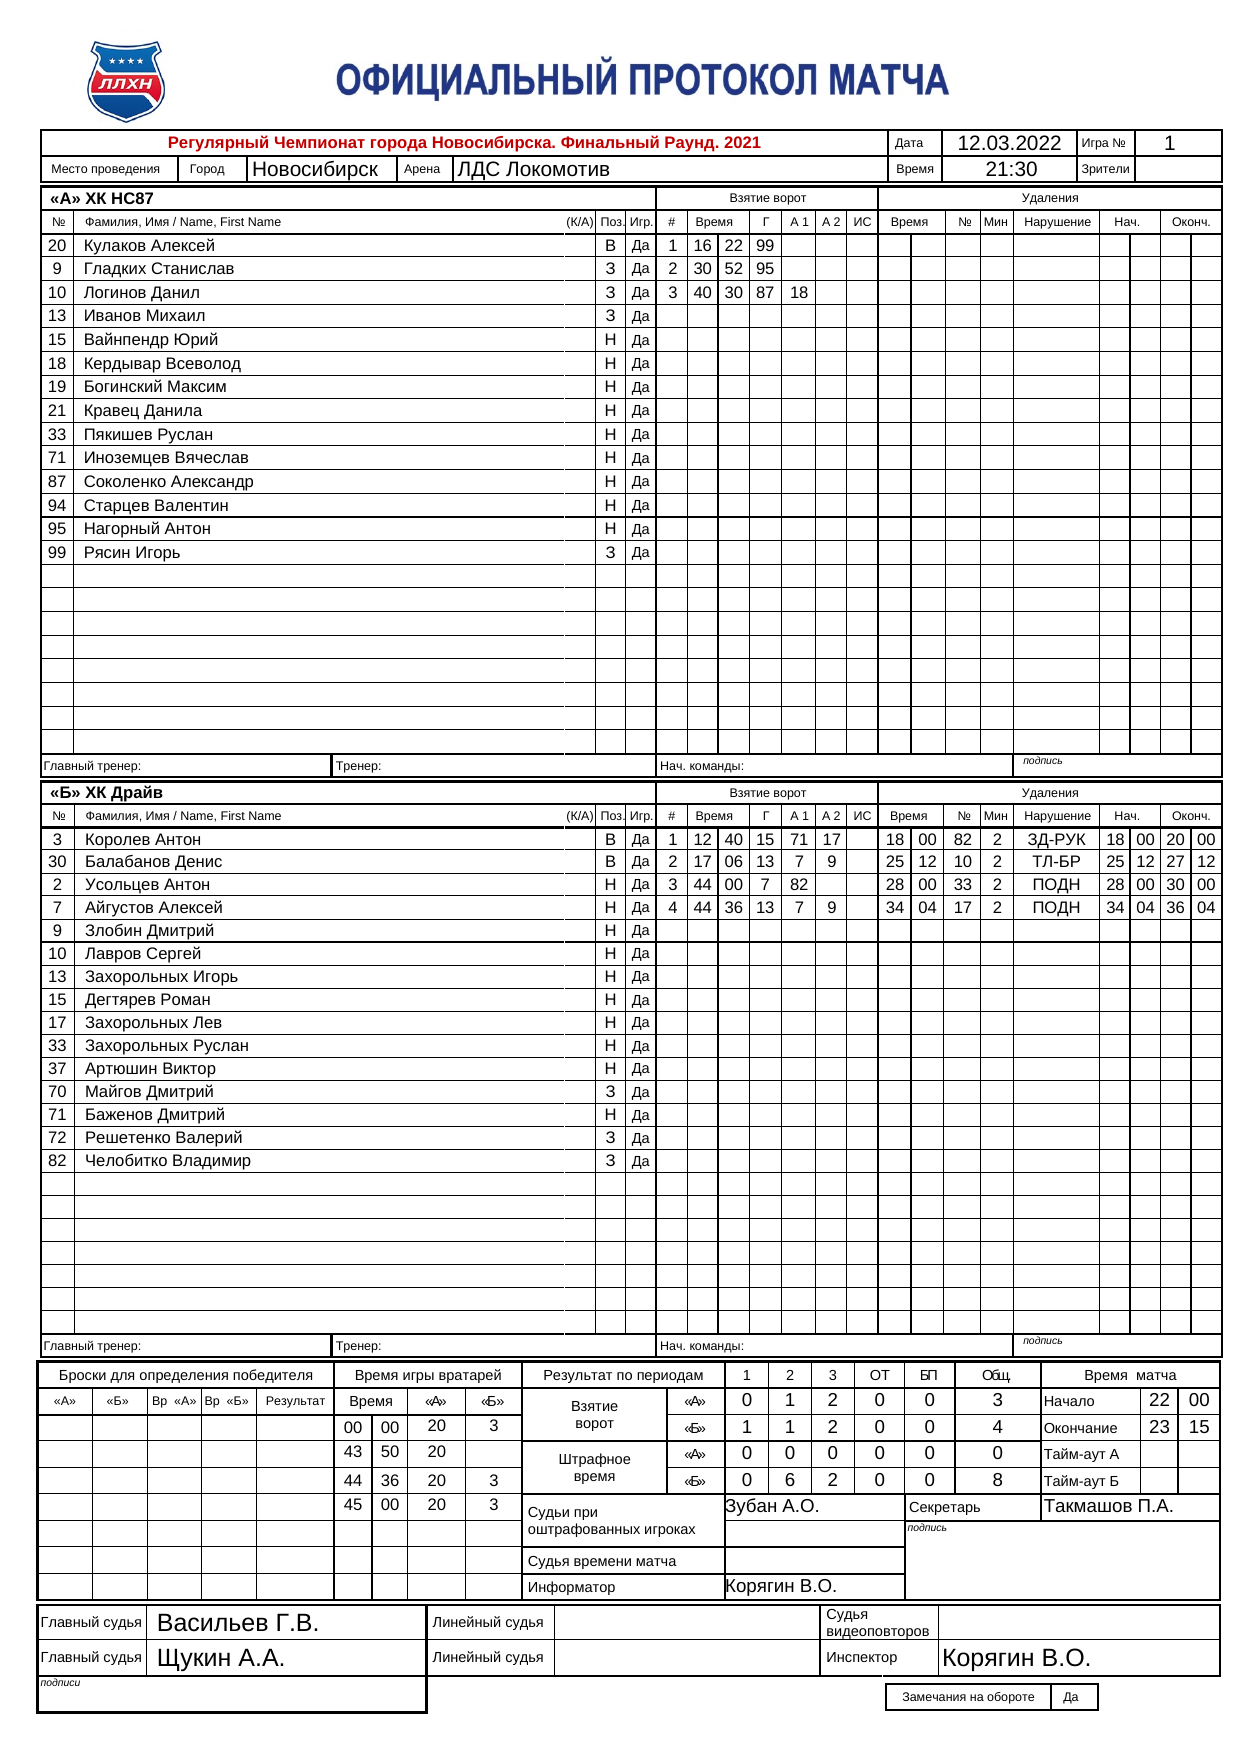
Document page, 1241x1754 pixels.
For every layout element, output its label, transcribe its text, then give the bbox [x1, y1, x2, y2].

table_cell [981, 636, 1013, 658]
table_cell [1192, 1081, 1221, 1103]
table_cell [944, 989, 980, 1011]
table_cell [782, 423, 815, 445]
table_cell [782, 565, 815, 587]
table_cell [1161, 1081, 1190, 1103]
table_cell [946, 588, 980, 611]
table_cell [782, 659, 815, 682]
table_cell 2 [812, 1415, 854, 1440]
table_cell [1099, 1682, 1220, 1711]
table_cell [750, 352, 781, 374]
table_cell № [42, 805, 74, 826]
table_cell [1131, 281, 1160, 303]
table_cell [1131, 1242, 1160, 1264]
table_cell 22 [719, 235, 749, 256]
table_cell [565, 1150, 595, 1172]
table_cell Начало [1042, 1389, 1140, 1413]
table_cell Главный судья [39, 1640, 146, 1675]
table_cell [944, 1265, 980, 1287]
table_cell Время [879, 211, 945, 233]
table_cell 52 [719, 257, 749, 280]
table_cell 0 [726, 1468, 768, 1493]
table_cell 0 [812, 1442, 854, 1467]
table_cell 3 [657, 874, 687, 895]
table_cell [688, 1219, 717, 1241]
table_cell [912, 1288, 943, 1310]
table_cell [782, 399, 815, 422]
table_cell [1100, 1311, 1129, 1333]
table_cell [879, 612, 910, 634]
table_cell [565, 874, 595, 895]
table_cell 28 [879, 874, 910, 895]
table_header Удаления [879, 783, 1221, 803]
table_cell [981, 1150, 1013, 1172]
table_cell [750, 1265, 781, 1287]
table_cell «Б» [668, 1415, 724, 1440]
table_cell Да [626, 423, 655, 445]
table_cell [1192, 423, 1221, 445]
table_cell [688, 1150, 717, 1172]
table_cell 82 [782, 874, 815, 895]
table_cell [1161, 518, 1190, 540]
table_cell [879, 1242, 910, 1264]
table_cell 2 [981, 829, 1013, 849]
table_cell [565, 1265, 595, 1287]
table_cell [1131, 588, 1160, 611]
table_cell [912, 659, 945, 682]
table_cell Решетенко Валерий [75, 1127, 564, 1149]
table_cell 00 [373, 1416, 407, 1440]
table_cell [1131, 352, 1160, 374]
table_cell Н [596, 470, 625, 493]
table_cell [657, 423, 687, 445]
table_cell [1131, 423, 1160, 445]
table_cell [1192, 565, 1221, 587]
table_cell [1131, 659, 1160, 682]
table_cell [1161, 235, 1190, 256]
table_cell [1192, 470, 1221, 493]
table_cell [1192, 494, 1221, 516]
table_cell 10 [944, 850, 980, 872]
table_cell 72 [42, 1127, 74, 1149]
table_cell [688, 1242, 717, 1264]
table_cell [596, 1219, 625, 1241]
table_cell [42, 1196, 74, 1218]
table_cell [1014, 1311, 1099, 1333]
table_cell Поз. [596, 211, 625, 233]
table_cell Судьи при оштрафованных игроках [523, 1495, 724, 1546]
table_cell Нарушение [1014, 211, 1099, 233]
table_cell ЛДС Локомотив [454, 157, 887, 181]
table_cell [1131, 328, 1160, 351]
table_cell 18 [879, 829, 910, 849]
table_cell Информатор [523, 1575, 724, 1599]
table_cell [719, 1173, 749, 1195]
table_cell 33 [42, 1035, 74, 1057]
table_cell 00 [1192, 829, 1221, 849]
table_cell Время [335, 1389, 407, 1413]
table_cell [1100, 989, 1129, 1011]
table_cell [816, 541, 846, 564]
table_cell Арена [398, 157, 452, 181]
table_cell [1100, 707, 1129, 729]
table_cell [1014, 707, 1099, 729]
table_cell [981, 281, 1013, 303]
table_cell Новосибирск [248, 157, 396, 181]
table_cell А 2 [816, 211, 846, 233]
table_cell [750, 588, 781, 611]
table_cell [1100, 518, 1129, 540]
table_cell [782, 1058, 815, 1079]
table_cell [42, 659, 73, 682]
table_cell Мин [981, 805, 1013, 826]
table_cell [981, 588, 1013, 611]
table_cell [719, 470, 749, 493]
table_cell [847, 423, 877, 445]
table_cell [1014, 989, 1099, 1011]
table_cell [688, 1196, 717, 1218]
table_cell [1100, 352, 1129, 374]
table_cell Секретарь [906, 1495, 1040, 1520]
table_cell [688, 399, 717, 422]
table_cell [879, 446, 910, 469]
table_cell [816, 399, 846, 422]
table_cell 2 [981, 874, 1013, 895]
table_cell 00 [912, 874, 943, 895]
table_cell [1131, 730, 1160, 753]
table_cell 20 [408, 1416, 465, 1440]
table_cell [816, 1196, 846, 1218]
table_cell [688, 1265, 717, 1287]
table_cell [1161, 730, 1190, 753]
table_cell [1131, 446, 1160, 469]
table_cell [688, 423, 717, 445]
table_cell [944, 1035, 980, 1057]
table_cell 28 [1100, 874, 1129, 895]
table_cell Усольцев Антон [75, 874, 564, 895]
table_cell [148, 1574, 201, 1599]
table_cell [1192, 707, 1221, 729]
table_cell [847, 328, 877, 351]
table_cell 10 [42, 281, 73, 303]
table_cell З [596, 257, 625, 280]
table_cell [1100, 1196, 1129, 1218]
table_cell [565, 565, 595, 587]
table_cell [782, 636, 815, 658]
table_cell 20 [408, 1468, 465, 1493]
table_cell Рясин Игорь [74, 541, 564, 564]
table_cell [816, 1127, 846, 1149]
table_cell [750, 683, 781, 706]
table_cell [879, 1219, 910, 1241]
table_cell [596, 612, 625, 634]
table_cell [688, 683, 717, 706]
table_cell [816, 423, 846, 445]
table_cell Да [626, 470, 655, 493]
table_cell [782, 376, 815, 398]
table_cell № [42, 211, 73, 233]
table_cell [782, 518, 815, 540]
table_cell [257, 1441, 333, 1467]
table_cell 13 [750, 850, 781, 872]
table_cell [981, 943, 1013, 964]
table_header БП [905, 1363, 954, 1387]
table_cell [1014, 281, 1099, 303]
table_cell [847, 636, 877, 658]
table_cell подпись [906, 1522, 1219, 1599]
table_cell [466, 1441, 521, 1467]
table_cell Фамилия, Имя / Name, First Name [75, 805, 565, 826]
table_cell Н [596, 920, 625, 941]
table_cell Щукин А.А. [147, 1640, 425, 1675]
table_cell [466, 1574, 521, 1599]
table_cell [1161, 376, 1190, 398]
table_cell [1014, 1127, 1099, 1149]
table_cell 12 [912, 850, 943, 872]
table_cell Лавров Сергей [75, 943, 564, 964]
table_cell 2 [812, 1389, 854, 1413]
table_cell 19 [42, 376, 73, 398]
table_cell [946, 683, 980, 706]
table_cell [1014, 235, 1099, 256]
table_cell [816, 874, 846, 895]
table_cell [688, 305, 717, 327]
table_cell [946, 423, 980, 445]
table_cell [657, 565, 687, 587]
table_cell [816, 352, 846, 374]
table_cell [981, 730, 1013, 753]
table_cell 36 [1161, 896, 1190, 918]
table_cell 10 [42, 943, 74, 964]
table_cell [879, 943, 910, 964]
table_cell [847, 1173, 877, 1195]
table_cell [1131, 1127, 1160, 1149]
table_cell [1192, 305, 1221, 327]
table_cell 0 [855, 1389, 904, 1413]
table_cell [981, 541, 1013, 564]
table_cell [1192, 1127, 1221, 1149]
table_cell 2 [981, 896, 1013, 918]
table_cell [688, 943, 717, 964]
table_cell [42, 636, 73, 658]
table_cell [782, 1104, 815, 1126]
table_cell [816, 1012, 846, 1033]
table_cell [1014, 446, 1099, 469]
table_cell [148, 1416, 201, 1440]
table_cell Да [626, 541, 655, 564]
table_cell 7 [750, 874, 781, 895]
table_cell 0 [905, 1389, 954, 1413]
table_cell [1014, 470, 1099, 493]
table_cell [1192, 1219, 1221, 1241]
table_cell [1161, 920, 1190, 941]
table_cell [626, 659, 655, 682]
table_cell [657, 1035, 687, 1057]
table_cell [1014, 1173, 1099, 1195]
table_cell [1131, 1311, 1160, 1333]
table_cell [93, 1494, 147, 1520]
table_cell [879, 235, 910, 256]
table_cell Челобитко Владимир [75, 1150, 564, 1172]
table_cell [782, 1150, 815, 1172]
table_cell [912, 376, 945, 398]
table_cell 87 [750, 281, 781, 303]
table_cell [719, 352, 749, 374]
table_cell [946, 730, 980, 753]
table_cell [847, 850, 877, 872]
table_cell [688, 707, 717, 729]
table_cell [981, 1219, 1013, 1241]
table_cell Зубан А.О. [726, 1495, 904, 1520]
table_cell [750, 966, 781, 987]
table_cell [1100, 612, 1129, 634]
table_cell [847, 1058, 877, 1079]
table_cell [1192, 1058, 1221, 1079]
table_cell [565, 636, 595, 658]
table_cell [782, 1265, 815, 1287]
table_cell [565, 470, 595, 493]
table_cell [816, 305, 846, 327]
table_cell 34 [879, 896, 910, 918]
table_cell [912, 683, 945, 706]
table_cell 9 [816, 896, 846, 918]
table_cell 00 [1131, 829, 1160, 849]
table_cell 17 [42, 1012, 74, 1033]
table_cell [1192, 1035, 1221, 1057]
table_cell [719, 328, 749, 351]
table_cell Н [596, 874, 625, 895]
table_cell [42, 1242, 74, 1264]
table_cell [688, 730, 717, 753]
table_cell 18 [1100, 829, 1129, 849]
table_cell [719, 1288, 749, 1310]
table_cell [1014, 659, 1099, 682]
table_cell [657, 1288, 687, 1310]
table_cell [981, 423, 1013, 445]
table_cell 71 [42, 1104, 74, 1126]
table_cell [1100, 235, 1129, 256]
table_cell [1014, 376, 1099, 398]
table_cell [816, 328, 846, 351]
table_cell [879, 1127, 910, 1149]
table_cell [1179, 1441, 1219, 1467]
table_cell [719, 1081, 749, 1103]
table_cell [1100, 1242, 1129, 1264]
table_cell Да [626, 874, 655, 895]
table_header 1 [726, 1363, 768, 1387]
table_cell 21:30 [943, 157, 1076, 181]
table_cell [981, 1104, 1013, 1126]
table_cell [847, 1311, 877, 1333]
table_cell 0 [855, 1468, 904, 1493]
table_cell 40 [719, 829, 749, 849]
table_cell [39, 1416, 92, 1440]
table_cell [912, 541, 945, 564]
table_cell Главный тренер: [42, 1335, 330, 1356]
table_cell [719, 683, 749, 706]
table_cell [879, 1058, 910, 1079]
table_cell [42, 588, 73, 611]
table_cell [782, 305, 815, 327]
table_header 12.03.2022 [943, 131, 1076, 155]
table_cell [1014, 1242, 1099, 1264]
table_cell 15 [42, 989, 74, 1011]
table_header Время игры вратарей [335, 1363, 521, 1387]
table_header 2 [769, 1363, 811, 1387]
table_cell 2 [981, 850, 1013, 872]
table_cell [847, 494, 877, 516]
table_cell 12 [1192, 850, 1221, 872]
table_cell [750, 707, 781, 729]
table_cell [816, 659, 846, 682]
table_cell [981, 399, 1013, 422]
table_cell [1100, 1035, 1129, 1057]
table_cell Поз. [596, 805, 625, 826]
table_cell [1131, 494, 1160, 516]
table_cell 13 [42, 305, 73, 327]
table_cell [74, 636, 564, 658]
table_cell [148, 1521, 201, 1546]
table_cell «Б» [93, 1389, 147, 1413]
table_cell [879, 683, 910, 706]
table_cell [847, 281, 877, 303]
table_cell [1131, 966, 1160, 987]
table_cell [847, 399, 877, 422]
table_cell [1014, 1104, 1099, 1126]
table_cell Линейный судья [428, 1606, 554, 1639]
table_cell [719, 659, 749, 682]
table_cell [816, 636, 846, 658]
table_cell [847, 659, 877, 682]
table_cell [1161, 470, 1190, 493]
table_cell [1161, 989, 1190, 1011]
table_cell 00 [1131, 874, 1160, 895]
table_cell [148, 1468, 201, 1493]
table_cell [719, 1311, 749, 1333]
table_cell [75, 1173, 564, 1195]
table_cell [750, 1127, 781, 1149]
table_cell 30 [42, 850, 74, 872]
table_cell [688, 588, 717, 611]
table_cell [946, 446, 980, 469]
table_cell [782, 1311, 815, 1333]
table_cell [1161, 612, 1190, 634]
table_cell [565, 989, 595, 1011]
table_cell [944, 1127, 980, 1149]
table_cell [912, 1311, 943, 1333]
table_cell «А» [39, 1389, 92, 1413]
table_cell 87 [42, 470, 73, 493]
table_cell [1131, 1058, 1160, 1079]
table_cell [912, 1150, 943, 1172]
table_cell [981, 470, 1013, 493]
table_cell [719, 1219, 749, 1241]
table_cell [981, 1265, 1013, 1287]
table_cell [596, 1196, 625, 1218]
table_cell [657, 305, 687, 327]
table_cell Нач. [1100, 805, 1160, 826]
table_cell Время [688, 211, 749, 233]
table_cell [1192, 1196, 1221, 1218]
table_cell [816, 235, 846, 256]
table_cell [1161, 659, 1190, 682]
table_cell З [596, 541, 625, 564]
table_cell [1014, 636, 1099, 658]
table_cell Да [626, 850, 655, 872]
table_cell [912, 1127, 943, 1149]
table_cell Н [596, 1012, 625, 1033]
table_cell [719, 636, 749, 658]
table_cell Да [626, 829, 655, 849]
table_cell Да [626, 989, 655, 1011]
table_cell Зрители [1078, 157, 1134, 181]
table_cell [946, 707, 980, 729]
table_cell [782, 683, 815, 706]
table_cell 70 [42, 1081, 74, 1103]
table_cell [1161, 1288, 1190, 1310]
table_cell [847, 518, 877, 540]
table_cell [1161, 588, 1190, 611]
table_cell 7 [782, 850, 815, 872]
table_cell Да [626, 446, 655, 469]
table_cell 71 [42, 446, 73, 469]
table_header Общ. [956, 1363, 1040, 1387]
table_cell [1014, 1196, 1099, 1218]
table_cell [148, 1494, 201, 1520]
table_cell [1100, 920, 1129, 941]
table_cell 0 [905, 1415, 954, 1440]
table_cell Васильев Г.В. [147, 1606, 425, 1639]
table_cell [1161, 966, 1190, 987]
table_cell [1161, 328, 1190, 351]
table_cell [1192, 1288, 1221, 1310]
table_header Игра № [1078, 131, 1134, 155]
table_cell [565, 659, 595, 682]
table_cell [750, 1012, 781, 1033]
table_cell [1192, 920, 1221, 941]
table_cell [944, 943, 980, 964]
table_cell [981, 1311, 1013, 1333]
table_cell 21 [42, 399, 73, 422]
table_cell Захорольных Лев [75, 1012, 564, 1033]
table_cell [688, 565, 717, 587]
table_cell [39, 1468, 92, 1493]
table_cell [750, 1058, 781, 1079]
table_cell [1131, 1196, 1160, 1218]
table_cell [688, 1173, 717, 1195]
table_cell [1100, 1150, 1129, 1172]
table_cell 12 [688, 829, 717, 849]
table_cell [939, 1606, 1219, 1639]
table_cell [912, 305, 945, 327]
table_cell [847, 257, 877, 280]
table_cell [93, 1468, 147, 1493]
table_cell А 1 [782, 211, 815, 233]
table_cell [1100, 541, 1129, 564]
table_cell [719, 399, 749, 422]
table_cell [657, 1012, 687, 1033]
table_cell [912, 1012, 943, 1033]
table_cell [782, 943, 815, 964]
table_cell [719, 989, 749, 1011]
table_cell [912, 1242, 943, 1264]
table_cell [148, 1547, 201, 1573]
table_cell [750, 1311, 781, 1333]
table_cell [1161, 565, 1190, 587]
table_cell [657, 1265, 687, 1287]
table_cell [565, 1012, 595, 1033]
table_cell Да [626, 376, 655, 398]
table_cell Айгустов Алексей [75, 896, 564, 918]
table_cell [657, 920, 687, 941]
table_cell [428, 1677, 882, 1711]
table_cell [626, 730, 655, 753]
table_cell [1192, 235, 1221, 256]
table_cell [879, 1081, 910, 1103]
table_cell [946, 636, 980, 658]
table_cell [946, 352, 980, 374]
table_cell [816, 494, 846, 516]
table_cell Игр. [626, 211, 655, 233]
table_cell [39, 1494, 92, 1520]
table_cell А 1 [782, 805, 815, 826]
table_cell Да [626, 399, 655, 422]
table_cell Да [626, 257, 655, 280]
table_cell подпись [1014, 755, 1221, 776]
table_cell [750, 399, 781, 422]
table_cell [946, 281, 980, 303]
table_cell [981, 920, 1013, 941]
table_cell [782, 235, 815, 256]
table_cell [408, 1574, 465, 1599]
table_cell [879, 281, 910, 303]
table_cell 44 [688, 896, 717, 918]
table_cell [1100, 730, 1129, 753]
table_cell 3 [956, 1389, 1040, 1413]
table_cell [847, 1288, 877, 1310]
table_cell [719, 730, 749, 753]
table_cell Н [596, 446, 625, 469]
table_cell [719, 920, 749, 941]
table_cell Нагорный Антон [74, 518, 564, 540]
table_cell [42, 707, 73, 729]
table_cell [1014, 1035, 1099, 1057]
table_cell 45 [335, 1494, 371, 1520]
table_cell [879, 494, 910, 516]
table_cell 71 [782, 829, 815, 849]
table_cell [816, 376, 846, 398]
table_cell [42, 1288, 74, 1310]
table_cell 00 [1179, 1389, 1219, 1413]
table_cell [847, 1104, 877, 1126]
table_cell [816, 707, 846, 729]
table_cell [74, 730, 564, 753]
table_cell [782, 730, 815, 753]
table_cell [847, 683, 877, 706]
table_cell [1100, 257, 1129, 280]
table_cell [912, 636, 945, 658]
table_cell [912, 281, 945, 303]
table_cell [93, 1441, 147, 1467]
table_cell [816, 1242, 846, 1264]
table_cell (К/А) [565, 805, 595, 826]
table_cell 22 [1141, 1389, 1177, 1413]
table_cell [847, 1219, 877, 1241]
table_cell [1131, 376, 1160, 398]
table_cell [1141, 1441, 1177, 1467]
table_cell [1131, 1012, 1160, 1033]
table_cell Н [596, 989, 625, 1011]
table_cell [750, 1219, 781, 1241]
table_cell [657, 636, 687, 658]
table_cell [847, 829, 877, 849]
table_cell [981, 1173, 1013, 1195]
table_cell [565, 730, 595, 753]
table_cell [1014, 494, 1099, 516]
table_cell [879, 565, 910, 587]
table_cell [912, 399, 945, 422]
table_cell [782, 707, 815, 729]
table_cell [1131, 305, 1160, 327]
table_cell [816, 1035, 846, 1057]
table_cell [257, 1494, 333, 1520]
table_cell [565, 494, 595, 516]
table_cell [1100, 305, 1129, 327]
table_cell [565, 235, 595, 256]
table_cell 1 [657, 235, 687, 256]
table_cell [981, 707, 1013, 729]
table_cell [1131, 1219, 1160, 1241]
table_cell З [596, 305, 625, 327]
table_cell [1161, 399, 1190, 422]
table_cell [93, 1416, 147, 1440]
table_cell 44 [335, 1468, 371, 1493]
table_cell [565, 850, 595, 872]
table_cell Такмашов П.А. [1042, 1495, 1219, 1520]
table_header Да [1052, 1685, 1097, 1709]
table_cell 0 [769, 1442, 811, 1467]
table_cell [688, 1288, 717, 1310]
table_cell [912, 707, 945, 729]
table_cell [93, 1521, 147, 1546]
table_header Результат по периодам [523, 1363, 724, 1387]
table_cell 94 [42, 494, 73, 516]
table_cell [1161, 257, 1190, 280]
table_cell [596, 1173, 625, 1195]
table_cell [879, 352, 910, 374]
table_cell [847, 1035, 877, 1057]
table_cell [719, 565, 749, 587]
table_cell 4 [657, 896, 687, 918]
table_cell Фамилия, Имя / Name, First Name [74, 211, 565, 233]
table_cell [1014, 588, 1099, 611]
table_cell 15 [1179, 1415, 1219, 1440]
table_cell 8 [956, 1468, 1040, 1493]
table_cell [74, 565, 564, 587]
table_cell [782, 1219, 815, 1241]
table_cell 18 [42, 352, 73, 374]
table_cell 0 [726, 1442, 768, 1467]
table_cell [1014, 1081, 1099, 1103]
table_cell Вр «Б» [202, 1389, 256, 1413]
table_cell [1131, 920, 1160, 941]
table_cell 7 [42, 896, 74, 918]
table_cell [688, 1104, 717, 1126]
table_cell [1131, 1104, 1160, 1126]
table_cell [847, 707, 877, 729]
table_cell [1192, 1150, 1221, 1172]
table_cell [719, 518, 749, 540]
table_cell [1161, 352, 1190, 374]
table_cell # [657, 805, 687, 826]
table_cell [750, 659, 781, 682]
table_cell [657, 446, 687, 469]
table_cell В [596, 850, 625, 872]
table_cell [688, 612, 717, 634]
table_cell 00 [719, 874, 749, 895]
table_cell Да [626, 1104, 655, 1126]
table_cell [912, 730, 945, 753]
table_cell [596, 636, 625, 658]
table_cell [719, 1265, 749, 1287]
table_cell [626, 1265, 655, 1287]
table_cell [750, 1081, 781, 1103]
table_cell [816, 565, 846, 587]
table_cell [688, 352, 717, 374]
table_cell [912, 1173, 943, 1195]
table_cell [912, 470, 945, 493]
table_cell 20 [1161, 829, 1190, 849]
table_cell Тренер: [333, 755, 655, 776]
table_cell [565, 1173, 595, 1195]
table_cell Нач. команды: [657, 755, 1012, 776]
table_cell [981, 518, 1013, 540]
table_cell [39, 1521, 92, 1546]
table_cell [946, 328, 980, 351]
table_cell ТЛ-БР [1014, 850, 1099, 872]
table_cell [1192, 943, 1221, 964]
table_cell [1131, 1173, 1160, 1195]
table_cell [657, 1150, 687, 1172]
table_cell [981, 305, 1013, 327]
table_cell [1014, 565, 1099, 587]
table_cell [847, 305, 877, 327]
table_cell [1014, 612, 1099, 634]
table_cell [719, 446, 749, 469]
table_cell [981, 565, 1013, 587]
table_cell [1014, 1058, 1099, 1079]
table_cell Нарушение [1014, 805, 1099, 826]
table_cell Г [750, 211, 781, 233]
table_cell [74, 707, 564, 729]
table_cell [1192, 659, 1221, 682]
table_cell [879, 1265, 910, 1287]
table_cell Инспектор [821, 1640, 938, 1675]
table_cell Н [596, 966, 625, 987]
table_cell [750, 376, 781, 398]
table_cell [1100, 943, 1129, 964]
table_cell [879, 707, 910, 729]
table_cell [1100, 281, 1129, 303]
table_cell [657, 588, 687, 611]
table_cell Н [596, 494, 625, 516]
table_cell [657, 376, 687, 398]
table_cell [657, 1311, 687, 1333]
table_cell [565, 352, 595, 374]
table_cell Н [596, 399, 625, 422]
table_cell ЗД-РУК [1014, 829, 1099, 849]
table_cell [1161, 943, 1190, 964]
table_cell [1014, 518, 1099, 540]
table_cell [257, 1468, 333, 1493]
table_cell Н [596, 896, 625, 918]
table_cell [565, 399, 595, 422]
table_cell [1192, 446, 1221, 469]
table_cell [1014, 730, 1099, 753]
table_cell [1161, 1058, 1190, 1079]
table_cell 9 [42, 257, 73, 280]
table_cell [912, 352, 945, 374]
table_cell [202, 1468, 256, 1493]
table_cell [944, 1219, 980, 1241]
table_cell [335, 1574, 371, 1599]
table_cell [782, 966, 815, 987]
table_cell 4 [956, 1415, 1040, 1440]
table_cell [39, 1574, 92, 1599]
table_cell [202, 1574, 256, 1599]
table_cell [75, 1219, 564, 1241]
table_cell Штрафное время [523, 1442, 666, 1493]
table_cell [944, 1288, 980, 1310]
table_cell Да [626, 896, 655, 918]
table_cell Соколенко Александр [74, 470, 564, 493]
table_cell [1131, 707, 1160, 729]
table_cell [912, 1196, 943, 1218]
table_cell Злобин Дмитрий [75, 920, 564, 941]
table_cell [565, 966, 595, 987]
table_cell [847, 612, 877, 634]
table_cell ПОДН [1014, 896, 1099, 918]
table_cell [719, 707, 749, 729]
table_cell [565, 1242, 595, 1264]
table_cell [912, 943, 943, 964]
table_cell [719, 494, 749, 516]
table_cell [1100, 565, 1129, 587]
table_cell [981, 612, 1013, 634]
table_cell Тренер: [333, 1335, 655, 1356]
table_cell [782, 1012, 815, 1033]
table_cell [1192, 376, 1221, 398]
table_cell Главный тренер: [42, 755, 330, 776]
table_cell [847, 989, 877, 1011]
table_cell [782, 541, 815, 564]
table_cell [719, 541, 749, 564]
table_cell [373, 1574, 407, 1599]
table_cell 20 [408, 1441, 465, 1467]
table_cell 3 [657, 281, 687, 303]
table_cell [1100, 328, 1129, 351]
table_cell [596, 683, 625, 706]
table_cell [946, 376, 980, 398]
table_cell [565, 612, 595, 634]
table_cell [750, 989, 781, 1011]
table_cell [944, 1242, 980, 1264]
table_cell [782, 328, 815, 351]
table_cell Вайнпендр Юрий [74, 328, 564, 351]
table_cell 36 [373, 1468, 407, 1493]
table_cell [657, 352, 687, 374]
table_cell [782, 612, 815, 634]
table_cell [726, 1548, 904, 1573]
table_cell [1100, 470, 1129, 493]
table_cell ИС [847, 805, 877, 826]
table_cell [42, 565, 73, 587]
table_cell [782, 1173, 815, 1195]
table_cell [1014, 399, 1099, 422]
table_cell [816, 943, 846, 964]
table_cell [688, 376, 717, 398]
table_cell Н [596, 1035, 625, 1057]
table_cell Логинов Данил [74, 281, 564, 303]
table_cell [1161, 1035, 1190, 1057]
table_cell [1161, 1265, 1190, 1287]
table_cell [1161, 1242, 1190, 1264]
table_cell [879, 470, 910, 493]
table_cell Судья видеоповторов [821, 1606, 938, 1639]
table_cell Время [889, 157, 941, 181]
table_cell [1131, 541, 1160, 564]
table_cell [879, 1288, 910, 1310]
table_cell [981, 328, 1013, 351]
table_cell [816, 612, 846, 634]
table_cell [816, 1265, 846, 1287]
table_cell [596, 1242, 625, 1264]
table_cell 20 [42, 235, 73, 256]
table_cell [75, 1265, 564, 1287]
table_cell [1192, 541, 1221, 564]
table_cell [1100, 1104, 1129, 1126]
table_cell [657, 1127, 687, 1149]
table_cell [202, 1494, 256, 1520]
table_cell [657, 470, 687, 493]
table_cell [816, 588, 846, 611]
table_cell [879, 518, 910, 540]
table_cell Вр «А» [148, 1389, 201, 1413]
table_cell [42, 612, 73, 634]
table_cell Мин [981, 211, 1013, 233]
table_cell [1192, 257, 1221, 280]
table_cell [879, 1035, 910, 1057]
table_cell [202, 1547, 256, 1573]
table_cell [750, 423, 781, 445]
table_cell [944, 1173, 980, 1195]
table_cell [879, 1104, 910, 1126]
table_cell 82 [944, 829, 980, 849]
table_cell [565, 1058, 595, 1079]
table_cell 0 [956, 1442, 1040, 1467]
table_cell [1161, 1196, 1190, 1218]
table_cell 30 [719, 281, 749, 303]
table_cell [75, 1288, 564, 1310]
table_header Дата [889, 131, 941, 155]
table_cell [944, 1104, 980, 1126]
table_cell [688, 1035, 717, 1057]
table_cell [946, 235, 980, 256]
table_cell Время [688, 805, 749, 826]
table_cell [1100, 446, 1129, 469]
table_cell [565, 1196, 595, 1218]
table_cell [879, 659, 910, 682]
table_cell [657, 659, 687, 682]
table_cell [981, 1288, 1013, 1310]
table_cell [879, 541, 910, 564]
table_cell Да [626, 1012, 655, 1033]
table_cell [912, 1058, 943, 1079]
table_cell [816, 1150, 846, 1172]
table_cell [847, 565, 877, 587]
table_cell [1131, 1150, 1160, 1172]
table_cell 30 [688, 257, 717, 280]
table_header Взятие ворот [657, 188, 877, 209]
table_cell А 2 [816, 805, 846, 826]
table_cell 1 [657, 829, 687, 849]
table_cell [1100, 659, 1129, 682]
table_cell [565, 305, 595, 327]
table_cell 0 [855, 1442, 904, 1467]
table_cell Да [626, 281, 655, 303]
table_cell Нач. команды: [657, 1335, 1012, 1356]
table_cell [688, 966, 717, 987]
table_cell [565, 376, 595, 398]
table_cell 95 [750, 257, 781, 280]
table_cell [981, 1012, 1013, 1033]
table_cell [816, 1311, 846, 1333]
table_cell [1192, 281, 1221, 303]
table_cell [565, 683, 595, 706]
table_cell [1100, 399, 1129, 422]
table_cell [657, 541, 687, 564]
table_cell «А» [668, 1389, 724, 1413]
table_cell [750, 446, 781, 469]
table_cell [912, 518, 945, 540]
table_cell [688, 1081, 717, 1103]
table_cell [782, 989, 815, 1011]
table_cell [1014, 328, 1099, 351]
table_cell 0 [855, 1415, 904, 1440]
table_cell [1161, 1104, 1190, 1126]
table_cell [657, 1219, 687, 1241]
table_cell [816, 683, 846, 706]
table_header ОТ [855, 1363, 904, 1387]
table_cell [816, 518, 846, 540]
table_header «Б» ХК Драйв [42, 783, 655, 803]
table_cell 06 [719, 850, 749, 872]
table_cell [1014, 423, 1099, 445]
table_cell [847, 541, 877, 564]
table_cell [257, 1416, 333, 1440]
table_cell [565, 707, 595, 729]
table_cell [782, 470, 815, 493]
table_cell Пякишев Руслан [74, 423, 564, 445]
table_cell № [944, 805, 980, 826]
table_cell [1131, 399, 1160, 422]
table_cell [816, 1058, 846, 1079]
table_cell [912, 235, 945, 256]
table_cell [750, 470, 781, 493]
table_cell [981, 352, 1013, 374]
table_cell [847, 1012, 877, 1033]
table_cell [1131, 1081, 1160, 1103]
table_cell Да [626, 1035, 655, 1057]
table_cell [657, 943, 687, 964]
table_cell Н [596, 1058, 625, 1079]
table_cell [946, 305, 980, 327]
table_cell Н [596, 943, 625, 964]
table_cell # [657, 211, 687, 233]
table_cell [565, 423, 595, 445]
table_cell [657, 730, 687, 753]
table_cell [657, 989, 687, 1011]
table_cell [565, 1127, 595, 1149]
table_cell [847, 1150, 877, 1172]
table_cell 25 [1100, 850, 1129, 872]
table_cell [1131, 683, 1160, 706]
table_cell [1014, 1012, 1099, 1033]
table_cell [847, 966, 877, 987]
table_cell [75, 1242, 564, 1264]
table_cell [782, 1288, 815, 1310]
table_cell [565, 328, 595, 351]
table_cell [1100, 588, 1129, 611]
table_cell [1100, 1058, 1129, 1079]
table_cell Богинский Максим [74, 376, 564, 398]
table_cell [408, 1521, 465, 1546]
table_cell Да [626, 328, 655, 351]
table_cell [816, 966, 846, 987]
table_cell [1192, 328, 1221, 351]
table_cell [912, 494, 945, 516]
table_cell [688, 328, 717, 351]
table_cell [912, 1219, 943, 1241]
table_cell [688, 518, 717, 540]
table_cell [816, 989, 846, 1011]
table_cell [657, 966, 687, 987]
table_cell [719, 1150, 749, 1172]
table_cell [1131, 943, 1160, 964]
table_cell [1161, 1150, 1190, 1172]
table_cell [816, 1219, 846, 1241]
table_cell [202, 1416, 256, 1440]
table_cell [879, 989, 910, 1011]
table_cell [981, 683, 1013, 706]
table_cell [944, 1058, 980, 1079]
table_cell Захорольных Игорь [75, 966, 564, 987]
table_cell [750, 1035, 781, 1057]
table_cell [981, 235, 1013, 256]
table_cell [565, 896, 595, 918]
table_cell [981, 376, 1013, 398]
table_cell [782, 588, 815, 611]
table_cell Да [626, 943, 655, 964]
table_cell [657, 494, 687, 516]
table_cell [847, 1127, 877, 1149]
table_cell [1161, 1219, 1190, 1241]
table_cell З [596, 281, 625, 303]
table_cell [1100, 636, 1129, 658]
table_cell [1179, 1468, 1219, 1493]
table_cell [750, 730, 781, 753]
table_cell [1141, 1468, 1177, 1493]
table_cell [1131, 612, 1160, 634]
table_cell Н [596, 376, 625, 398]
table_cell [944, 1012, 980, 1033]
table_cell [466, 1521, 521, 1546]
table_cell Да [626, 966, 655, 987]
table_cell [74, 683, 564, 706]
table_cell Кулаков Алексей [74, 235, 564, 256]
table_cell [42, 1311, 74, 1333]
table_cell [1192, 989, 1221, 1011]
table_cell [847, 588, 877, 611]
table_cell [596, 1288, 625, 1310]
table_cell [75, 1196, 564, 1218]
table_cell 15 [42, 328, 73, 351]
table_cell [1014, 1288, 1099, 1310]
table_cell «А» [408, 1389, 465, 1413]
table_cell [719, 1035, 749, 1057]
table_cell 1 [769, 1415, 811, 1440]
table_cell [657, 1173, 687, 1195]
table_cell [816, 1104, 846, 1126]
table_cell [565, 541, 595, 564]
table_cell [946, 541, 980, 564]
table_cell [719, 1012, 749, 1033]
table_cell [657, 707, 687, 729]
table_cell [1192, 1242, 1221, 1264]
table_cell [688, 494, 717, 516]
table_cell 12 [1131, 850, 1160, 872]
table_cell [1161, 1173, 1190, 1195]
table_cell [719, 612, 749, 634]
table_cell Н [596, 328, 625, 351]
table_cell [944, 920, 980, 941]
table_cell [750, 1288, 781, 1310]
table_cell [946, 659, 980, 682]
table_cell [1100, 423, 1129, 445]
table_cell [847, 730, 877, 753]
table_cell [879, 1012, 910, 1033]
table_cell Взятие ворот [523, 1389, 666, 1440]
table_cell 1 [726, 1415, 768, 1440]
table_cell [847, 376, 877, 398]
table_cell [912, 1035, 943, 1057]
table_cell [1014, 305, 1099, 327]
table_cell Время [879, 805, 943, 826]
table_cell Корягин В.О. [726, 1575, 904, 1599]
table_cell 04 [1131, 896, 1160, 918]
table_cell [946, 494, 980, 516]
table_cell [816, 1081, 846, 1103]
table_cell [726, 1521, 904, 1546]
table_cell 33 [944, 874, 980, 895]
table_cell [879, 257, 910, 280]
table_cell 20 [408, 1494, 465, 1520]
table_cell 16 [688, 235, 717, 256]
table_cell 99 [42, 541, 73, 564]
table_cell [1192, 966, 1221, 987]
table_cell [1014, 920, 1099, 941]
table_cell [879, 636, 910, 658]
table_cell [42, 1265, 74, 1287]
table_cell подписи [39, 1677, 425, 1711]
table_cell [257, 1521, 333, 1546]
table_cell [719, 376, 749, 398]
table_cell 2 [657, 850, 687, 872]
table_cell [1100, 1288, 1129, 1310]
table_cell [688, 989, 717, 1011]
table_cell № [946, 211, 980, 233]
table_cell [879, 920, 910, 941]
table_cell [816, 257, 846, 280]
picture [5, 28, 1179, 129]
table_cell [879, 328, 910, 351]
table_cell [912, 989, 943, 1011]
table_cell [879, 1196, 910, 1218]
table_cell [1192, 1012, 1221, 1033]
table_cell [912, 1265, 943, 1287]
table_cell [74, 659, 564, 682]
table_cell [782, 920, 815, 941]
table_cell [688, 446, 717, 469]
table_cell [981, 1127, 1013, 1149]
table_cell [657, 1196, 687, 1218]
table_cell [879, 1150, 910, 1172]
table_cell [688, 920, 717, 941]
table_cell [981, 257, 1013, 280]
table_cell [750, 1173, 781, 1195]
table_cell [719, 943, 749, 964]
table_cell 17 [816, 829, 846, 849]
table_cell [74, 588, 564, 611]
table_cell [565, 281, 595, 303]
table_cell [626, 1311, 655, 1333]
table_cell 0 [726, 1389, 768, 1413]
table_cell ИС [847, 211, 877, 233]
table_cell [847, 896, 877, 918]
table_cell [565, 1288, 595, 1310]
table_cell Артюшин Виктор [75, 1058, 564, 1079]
table_cell [946, 399, 980, 422]
table_cell [981, 1035, 1013, 1057]
table_cell [565, 446, 595, 469]
table_cell Да [626, 518, 655, 540]
table_cell [1161, 1311, 1190, 1333]
table_cell [847, 352, 877, 374]
table_cell 40 [688, 281, 717, 303]
table_cell 23 [1141, 1415, 1177, 1440]
table_cell [981, 494, 1013, 516]
table_cell Н [596, 423, 625, 445]
table_cell [879, 423, 910, 445]
table_cell Н [596, 352, 625, 374]
table_cell [782, 352, 815, 374]
table_cell [1014, 257, 1099, 280]
table_cell [719, 1104, 749, 1126]
table_cell [148, 1441, 201, 1467]
table_cell [816, 1288, 846, 1310]
table_cell [879, 305, 910, 327]
table_cell [981, 1058, 1013, 1079]
table_cell [847, 943, 877, 964]
table_cell З [596, 1081, 625, 1103]
table_cell [565, 920, 595, 941]
table_cell 17 [944, 896, 980, 918]
table_cell [912, 612, 945, 634]
table_cell [335, 1547, 371, 1573]
table_header «А» ХК HC87 [42, 188, 655, 209]
table_cell [782, 257, 815, 280]
table_cell [1131, 636, 1160, 658]
table_cell 99 [750, 235, 781, 256]
table_cell Главный судья [39, 1606, 146, 1639]
table_cell [565, 1035, 595, 1057]
table_cell Окончание [1042, 1415, 1140, 1440]
table_cell 37 [42, 1058, 74, 1079]
table_cell [981, 1242, 1013, 1264]
table_cell [1100, 1127, 1129, 1149]
table_cell [879, 1311, 910, 1333]
table_cell [565, 588, 595, 611]
table_cell [750, 494, 781, 516]
table_cell Захорольных Руслан [75, 1035, 564, 1057]
table_cell [657, 1058, 687, 1079]
table_cell З [596, 1150, 625, 1172]
table_cell [1161, 423, 1190, 445]
table_cell [944, 1081, 980, 1103]
table_cell Место проведения [42, 157, 177, 181]
table_cell Баженов Дмитрий [75, 1104, 564, 1126]
table_cell [782, 1127, 815, 1149]
table_cell 25 [879, 850, 910, 872]
table_cell [946, 257, 980, 280]
table_cell Линейный судья [428, 1640, 554, 1675]
table_cell [750, 1242, 781, 1264]
table_header Броски для определения победителя [39, 1363, 333, 1387]
table_cell [1161, 446, 1190, 469]
table_cell [688, 636, 717, 658]
table_cell [946, 518, 980, 540]
table_cell [719, 588, 749, 611]
table_header Регулярный Чемпионат города Новосибирска. Финальный Раунд. 2021 [42, 131, 887, 155]
table_cell [1161, 1012, 1190, 1033]
table_cell В [596, 829, 625, 849]
table_cell 00 [373, 1494, 407, 1520]
table_cell [688, 659, 717, 682]
table_cell [946, 470, 980, 493]
table_cell [981, 446, 1013, 469]
table_cell [1131, 235, 1160, 256]
table_cell [466, 1547, 521, 1573]
table_cell [1192, 518, 1221, 540]
table_cell [373, 1547, 407, 1573]
table_cell [1014, 1265, 1099, 1287]
table_cell 04 [912, 896, 943, 918]
table_cell [93, 1547, 147, 1573]
table_cell [1161, 541, 1190, 564]
table_cell [1131, 1035, 1160, 1057]
table_cell [657, 518, 687, 540]
table_cell Да [626, 235, 655, 256]
table_cell 34 [1100, 896, 1129, 918]
table_cell подпись [1014, 1335, 1221, 1356]
table_cell [1014, 683, 1099, 706]
table_cell [93, 1574, 147, 1599]
table_cell Гладких Станислав [74, 257, 564, 280]
table_header 3 [812, 1363, 854, 1387]
table_cell 00 [1192, 874, 1221, 895]
table_cell [782, 446, 815, 469]
table_cell [1161, 494, 1190, 516]
table_cell [202, 1521, 256, 1546]
table_cell Игр. [626, 805, 655, 826]
table_cell [912, 966, 943, 987]
table_cell 13 [42, 966, 74, 987]
table_cell [750, 541, 781, 564]
table_cell [596, 588, 625, 611]
table_cell [42, 683, 73, 706]
table_cell [944, 1150, 980, 1172]
table_cell 1 [769, 1389, 811, 1413]
table_cell [596, 565, 625, 587]
table_cell [688, 1127, 717, 1149]
table_cell [912, 423, 945, 445]
table_cell [912, 565, 945, 587]
table_cell [1161, 683, 1190, 706]
table_cell 50 [373, 1441, 407, 1467]
table_cell [657, 683, 687, 706]
table_header Замечания на обороте [887, 1685, 1050, 1709]
table_cell Н [596, 518, 625, 540]
table_cell [1192, 1265, 1221, 1287]
table_cell [257, 1574, 333, 1599]
table_cell [719, 966, 749, 987]
table_cell [1192, 730, 1221, 753]
table_cell [1192, 352, 1221, 374]
table_cell [981, 989, 1013, 1011]
table_cell 43 [335, 1441, 371, 1467]
table_cell Н [596, 1104, 625, 1126]
table_cell [688, 541, 717, 564]
table_cell [596, 730, 625, 753]
table_cell Майгов Дмитрий [75, 1081, 564, 1103]
table_cell [565, 1219, 595, 1241]
table_cell 3 [466, 1468, 521, 1493]
table_cell [1161, 636, 1190, 658]
table_cell [847, 470, 877, 493]
table_cell Тайм-аут А [1042, 1441, 1140, 1467]
table_cell Корягин В.О. [939, 1640, 1219, 1675]
table_cell [719, 1058, 749, 1079]
table_cell [1100, 1012, 1129, 1033]
table_cell [1131, 989, 1160, 1011]
table_cell [912, 588, 945, 611]
table_cell [657, 612, 687, 634]
table_cell [879, 1173, 910, 1195]
table_cell [1192, 636, 1221, 658]
table_cell [1192, 399, 1221, 422]
table_cell [750, 1104, 781, 1126]
table_cell Иванов Михаил [74, 305, 564, 327]
table_cell [750, 636, 781, 658]
table_cell [944, 1311, 980, 1333]
table_cell [944, 966, 980, 987]
table_cell [1161, 707, 1190, 729]
table_cell [565, 829, 595, 849]
table_cell [750, 612, 781, 634]
table_cell [816, 920, 846, 941]
table_cell [1161, 305, 1190, 327]
table_cell [373, 1521, 407, 1546]
table_cell 18 [782, 281, 815, 303]
table_cell [750, 328, 781, 351]
table_cell 9 [816, 850, 846, 872]
table_cell [883, 1677, 1220, 1681]
table_cell [719, 305, 749, 327]
table_cell [688, 1058, 717, 1079]
table_cell [1014, 966, 1099, 987]
table_cell В [596, 235, 625, 256]
table_cell 0 [905, 1468, 954, 1493]
table_cell [879, 376, 910, 398]
table_cell 36 [719, 896, 749, 918]
table_cell [1100, 376, 1129, 398]
table_cell [1014, 541, 1099, 564]
table_cell 95 [42, 518, 73, 540]
table_cell [847, 446, 877, 469]
table_cell [657, 1242, 687, 1264]
table_cell З [596, 1127, 625, 1149]
table_cell [39, 1441, 92, 1467]
table_header Время матча [1042, 1363, 1219, 1387]
table_cell Да [626, 494, 655, 516]
table_cell «А» [668, 1442, 724, 1467]
table_cell Г [750, 805, 781, 826]
table_cell [847, 1265, 877, 1287]
table_cell Кравец Данила [74, 399, 564, 422]
table_cell [981, 1196, 1013, 1218]
table_cell 00 [912, 829, 943, 849]
table_cell [981, 659, 1013, 682]
table_cell Да [626, 1127, 655, 1149]
table_cell [912, 446, 945, 469]
table_cell [912, 328, 945, 351]
table_cell [596, 707, 625, 729]
table_cell [1014, 352, 1099, 374]
table_cell [1014, 943, 1099, 964]
table_cell [626, 1219, 655, 1241]
table_cell [879, 399, 910, 422]
table_cell [626, 1242, 655, 1264]
table_cell [912, 1104, 943, 1126]
table_cell [1192, 588, 1221, 611]
table_cell [782, 1081, 815, 1103]
table_cell [719, 1127, 749, 1149]
table_cell [750, 1150, 781, 1172]
table_cell [555, 1640, 819, 1675]
table_cell 7 [782, 896, 815, 918]
table_cell 33 [42, 423, 73, 445]
table_cell [1161, 1127, 1190, 1149]
table_cell 04 [1192, 896, 1221, 918]
table_cell [750, 1196, 781, 1218]
table_cell [596, 659, 625, 682]
table_cell [688, 1012, 717, 1033]
table_cell Да [626, 352, 655, 374]
table_cell Старцев Валентин [74, 494, 564, 516]
table_cell [1100, 1265, 1129, 1287]
table_cell Оконч. [1161, 211, 1221, 233]
table_cell Да [626, 1058, 655, 1079]
table_cell [335, 1521, 371, 1546]
table_cell [39, 1547, 92, 1573]
table_cell [1131, 1288, 1160, 1310]
table_cell Да [626, 305, 655, 327]
table_cell [202, 1441, 256, 1467]
table_cell [946, 565, 980, 587]
table_cell 00 [335, 1416, 371, 1440]
table_cell [1131, 257, 1160, 280]
table_cell [565, 257, 595, 280]
table_cell [981, 1081, 1013, 1103]
table_cell [42, 1219, 74, 1241]
table_cell [782, 1196, 815, 1218]
table_cell [750, 565, 781, 587]
table_cell Королев Антон [75, 829, 564, 849]
table_cell [1014, 1150, 1099, 1172]
table_cell [750, 518, 781, 540]
table_cell [626, 636, 655, 658]
table_cell [75, 1311, 564, 1333]
table_cell 82 [42, 1150, 74, 1172]
table_cell [1131, 565, 1160, 587]
table_cell Балабанов Денис [75, 850, 564, 872]
table_cell [719, 1242, 749, 1264]
table_header Взятие ворот [657, 783, 877, 803]
table_cell Да [626, 920, 655, 941]
table_cell «Б » [466, 1389, 521, 1413]
table_cell [816, 470, 846, 493]
table_cell [782, 494, 815, 516]
table_cell [879, 730, 910, 753]
table_cell Иноземцев Вячеслав [74, 446, 564, 469]
table_cell Результат [257, 1389, 333, 1413]
table_cell [847, 1242, 877, 1264]
table_header Удаления [879, 188, 1221, 209]
table_cell [1131, 1265, 1160, 1287]
table_cell [596, 1311, 625, 1333]
table_cell Дегтярев Роман [75, 989, 564, 1011]
table_cell [750, 920, 781, 941]
table_cell [1100, 966, 1129, 987]
table_cell [626, 1173, 655, 1195]
table_cell [657, 1081, 687, 1103]
table_cell [555, 1606, 819, 1639]
table_cell 3 [466, 1494, 521, 1520]
table_cell [1014, 1219, 1099, 1241]
table_cell «Б» [668, 1468, 724, 1493]
table_cell [944, 1196, 980, 1218]
table_cell [1136, 157, 1221, 181]
table_cell [1100, 1173, 1129, 1195]
table_cell [847, 235, 877, 256]
table_cell 2 [812, 1468, 854, 1493]
table_cell [782, 1035, 815, 1057]
table_cell [782, 1242, 815, 1264]
table_cell Кердывар Всеволод [74, 352, 564, 374]
table_cell [879, 966, 910, 987]
table_cell [74, 612, 564, 634]
table_cell 15 [750, 829, 781, 849]
table_cell [626, 565, 655, 587]
table_cell [565, 518, 595, 540]
table_cell [847, 874, 877, 895]
table_cell 13 [750, 896, 781, 918]
table_cell 3 [42, 829, 74, 849]
table_cell [565, 943, 595, 964]
table_cell [981, 966, 1013, 987]
table_cell 30 [1161, 874, 1190, 895]
table_cell Нач. [1100, 211, 1160, 233]
table_cell [657, 328, 687, 351]
table_header 1 [1136, 131, 1221, 155]
table_cell 27 [1161, 850, 1190, 872]
table_cell [750, 305, 781, 327]
table_cell [408, 1547, 465, 1573]
table_cell Судья времени матча [523, 1548, 724, 1573]
table_cell [1100, 1081, 1129, 1103]
table_cell [626, 588, 655, 611]
table_cell [626, 1288, 655, 1310]
table_cell [257, 1547, 333, 1573]
table_cell 9 [42, 920, 74, 941]
table_cell [879, 588, 910, 611]
table_cell 17 [688, 850, 717, 872]
table_cell 6 [769, 1468, 811, 1493]
table_cell 2 [657, 257, 687, 280]
table_cell Город [179, 157, 246, 181]
table_cell ПОДН [1014, 874, 1099, 895]
table_cell [912, 1081, 943, 1103]
table_cell [912, 920, 943, 941]
table_cell [688, 470, 717, 493]
table_cell [1192, 1311, 1221, 1333]
table_cell [1192, 1173, 1221, 1195]
table_cell Да [626, 1150, 655, 1172]
table_cell [847, 920, 877, 941]
table_cell [1131, 470, 1160, 493]
table_cell [816, 730, 846, 753]
table_cell [657, 399, 687, 422]
table_cell [565, 1104, 595, 1126]
table_cell [1100, 1219, 1129, 1241]
table_cell [626, 683, 655, 706]
table_cell [1100, 494, 1129, 516]
table_cell [847, 1081, 877, 1103]
table_cell [1100, 683, 1129, 706]
table_cell 0 [905, 1442, 954, 1467]
table_cell 3 [466, 1416, 521, 1440]
table_cell Да [626, 1081, 655, 1103]
table_cell [626, 612, 655, 634]
table_cell [816, 281, 846, 303]
table_cell 2 [42, 874, 74, 895]
table_cell [847, 1196, 877, 1218]
table_cell [1161, 281, 1190, 303]
table_cell Тайм-аут Б [1042, 1468, 1140, 1493]
table_cell 44 [688, 874, 717, 895]
table_cell [1131, 518, 1160, 540]
table_cell [565, 1081, 595, 1103]
table_cell [688, 1311, 717, 1333]
table_cell [816, 446, 846, 469]
table_cell (К/А) [565, 211, 595, 233]
table_cell [719, 1196, 749, 1218]
table_cell Оконч. [1161, 805, 1221, 826]
table_cell [1192, 612, 1221, 634]
table_cell [750, 943, 781, 964]
table_cell [912, 257, 945, 280]
table_cell [657, 1104, 687, 1126]
table_cell [1192, 683, 1221, 706]
table_cell [42, 730, 73, 753]
table_cell [42, 1173, 74, 1195]
table_cell [719, 423, 749, 445]
table_cell [565, 1311, 595, 1333]
table_cell [946, 612, 980, 634]
table_cell [596, 1265, 625, 1287]
table_cell [816, 1173, 846, 1195]
table_cell [626, 1196, 655, 1218]
table_cell [626, 707, 655, 729]
table_cell [1192, 1104, 1221, 1126]
